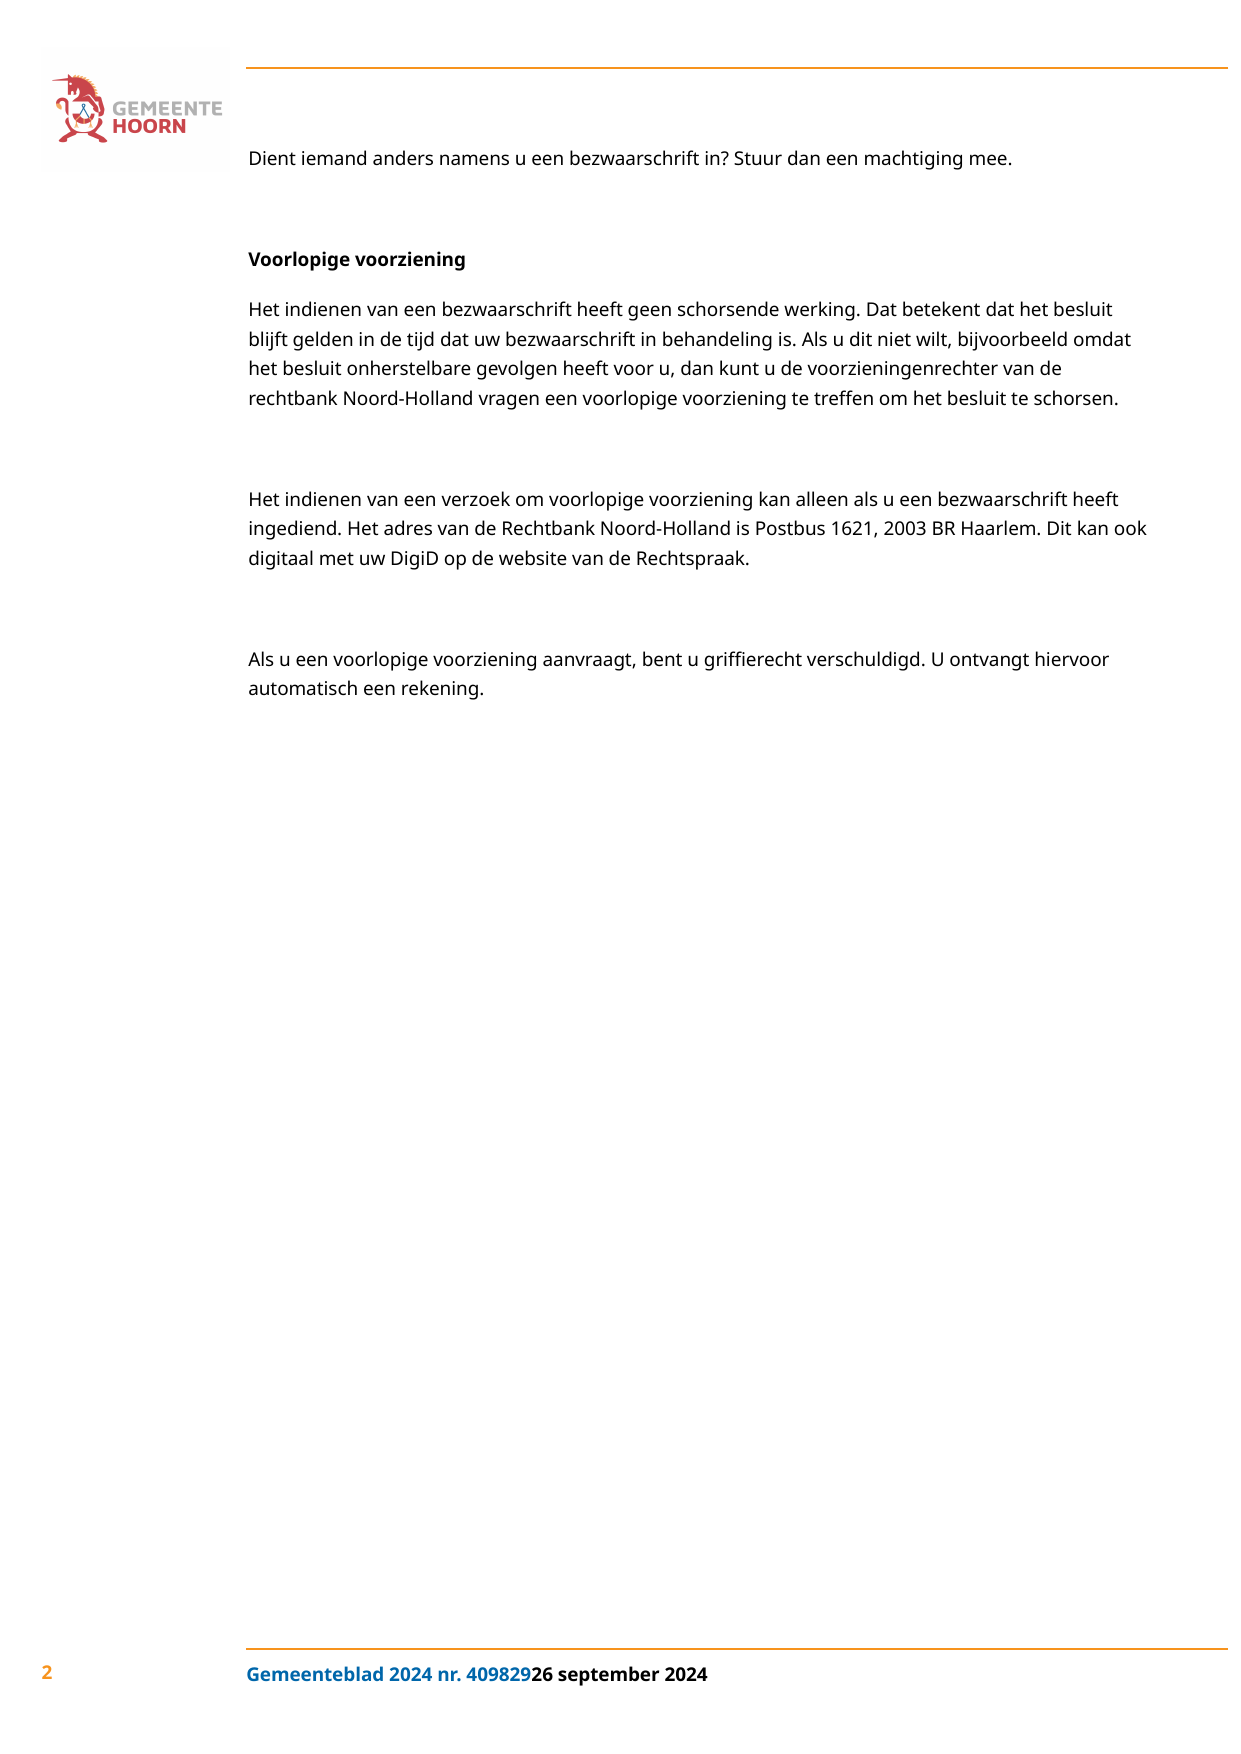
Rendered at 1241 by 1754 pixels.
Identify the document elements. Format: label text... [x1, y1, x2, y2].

text Voorlopige voorziening [248, 246, 1152, 272]
picture [41, 47, 231, 172]
text Het indienen van een bezwaarschrift heeft geen schorsende werking. Dat betekent dat het besluit blijft gelden in de tijd dat uw bezwaarschrift in behandeling is. Als u dit niet wilt, bijvoorbeeld omdat het besluit onherstelbare gevolgen heeft voor u, dan kunt u de voorzieningenrechter van de rechtbank Noord-Holland vragen een voorlopige voorziening te treffen om het besluit te schorsen. [248, 296, 1152, 411]
text Dient iemand anders namens u een bezwaarschrift in? Stuur dan een machtiging mee. [248, 145, 1152, 171]
text Het indienen van een verzoek om voorlopige voorziening kan alleen als u een bezwaarschrift heeft ingediend. Het adres van de Rechtbank Noord-Holland is Postbus 1621, 2003 BR Haarlem. Dit kan ook digitaal met uw DigiD op de website van de Rechtspraak. [248, 486, 1152, 571]
text Als u een voorlopige voorziening aanvraagt, bent u griffierecht verschuldigd. U ontvangt hiervoor automatisch een rekening. [248, 646, 1152, 701]
